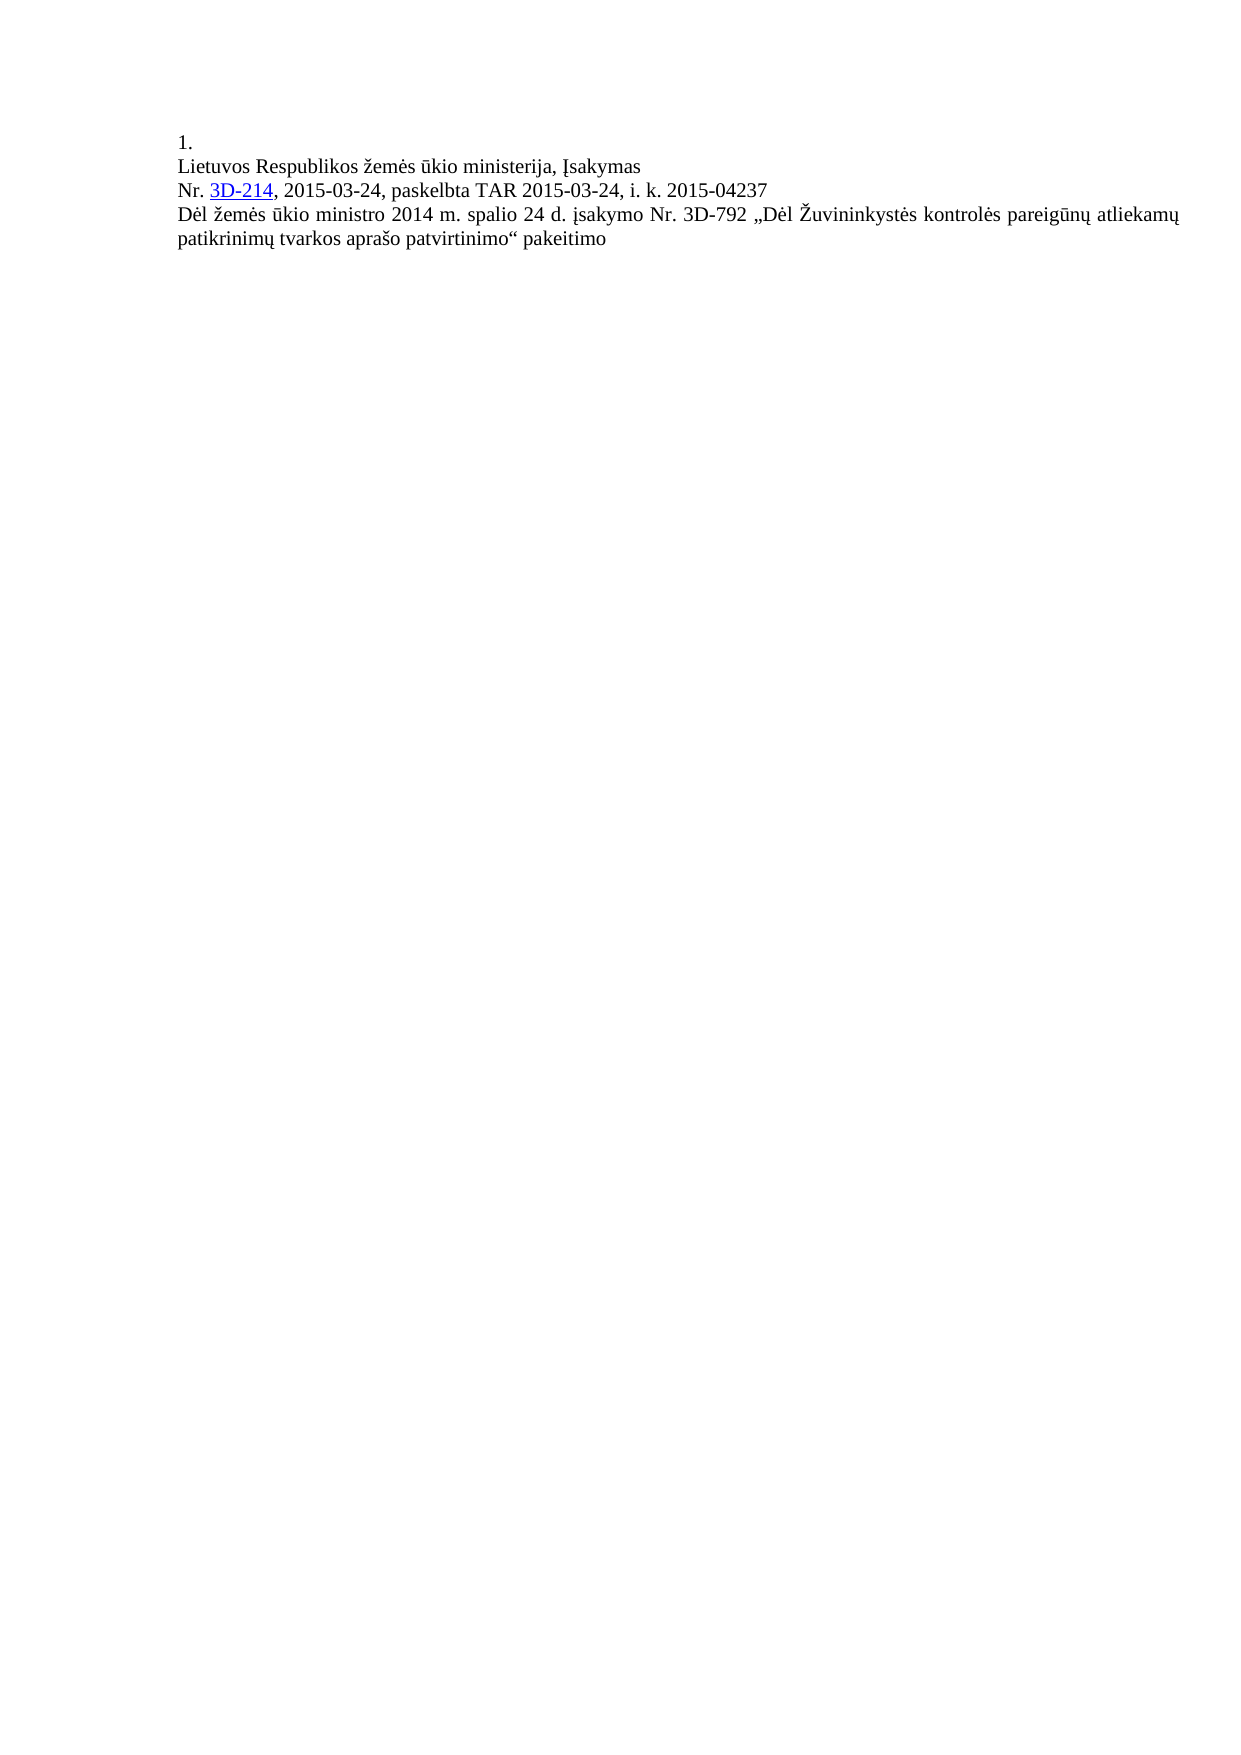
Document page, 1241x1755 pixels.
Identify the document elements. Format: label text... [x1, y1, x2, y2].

text 1. [177, 130, 1181, 154]
text Lietuvos Respublikos žemės ūkio ministerija, Įsakymas [177, 154, 1181, 178]
text Dėl žemės ūkio ministro 2014 m. spalio 24 d. įsakymo Nr. 3D-792 „Dėl Žuvininkystės kontrolės pareigūnų atliekamų patikrinimų tvarkos aprašo patvirtinimo“ pakeitimo [177, 202, 1181, 250]
text Nr. 3D-214, 2015-03-24, paskelbta TAR 2015-03-24, i. k. 2015-04237 [177, 178, 1181, 202]
